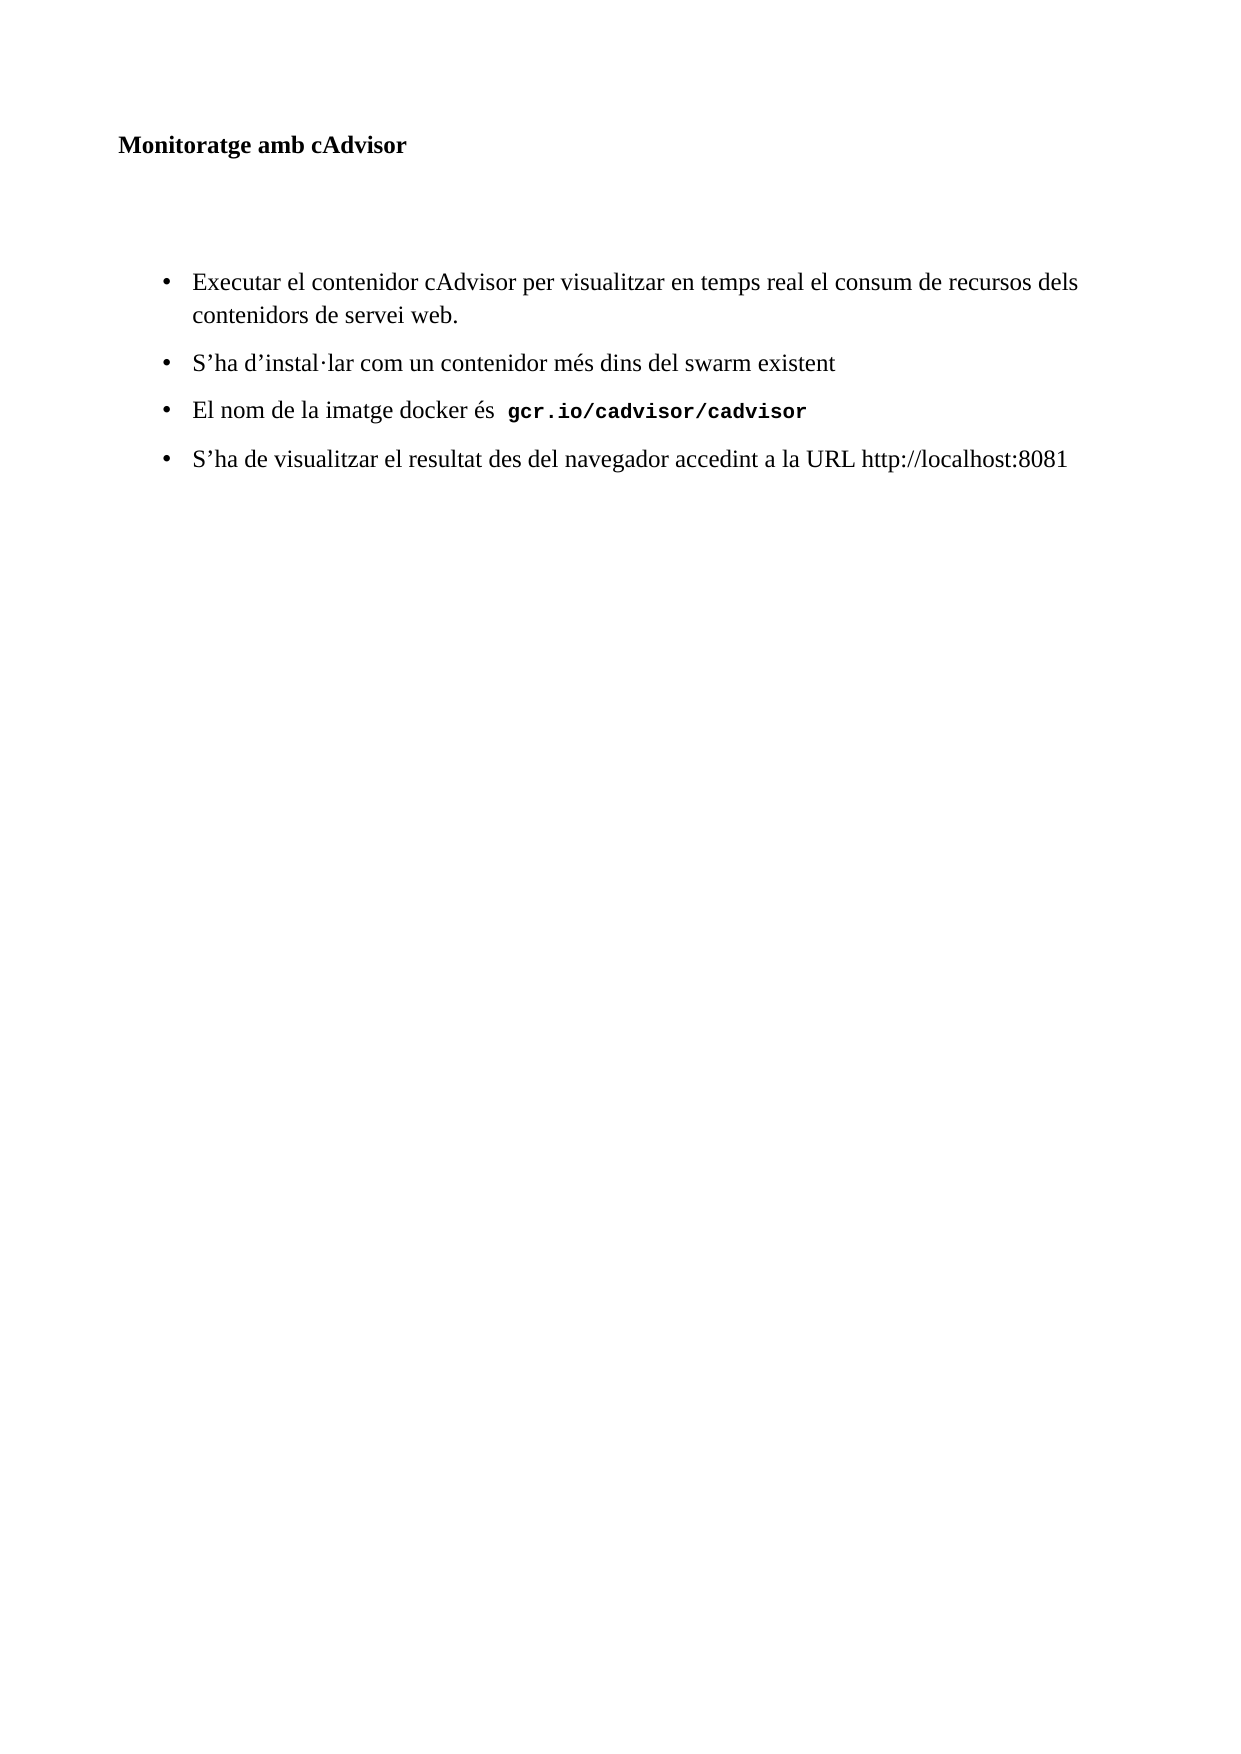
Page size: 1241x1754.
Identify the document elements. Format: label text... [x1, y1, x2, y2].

list S’ha d’instal·lar com un contenidor més dins del swarm existent [162, 348, 1122, 376]
list Executar el contenidor cAdvisor per visualitzar en temps real el consum de recursos dels contenidors de servei web. [162, 267, 1122, 329]
list El nom de la imatge docker és gcr.io/cadvisor/cadvisor [162, 395, 1122, 425]
list S’ha de visualitzar el resultat des del navegador accedint a la URL http://localhost:8081 [162, 444, 1122, 506]
subtitle Monitoratge amb cAdvisor [118, 131, 1122, 159]
